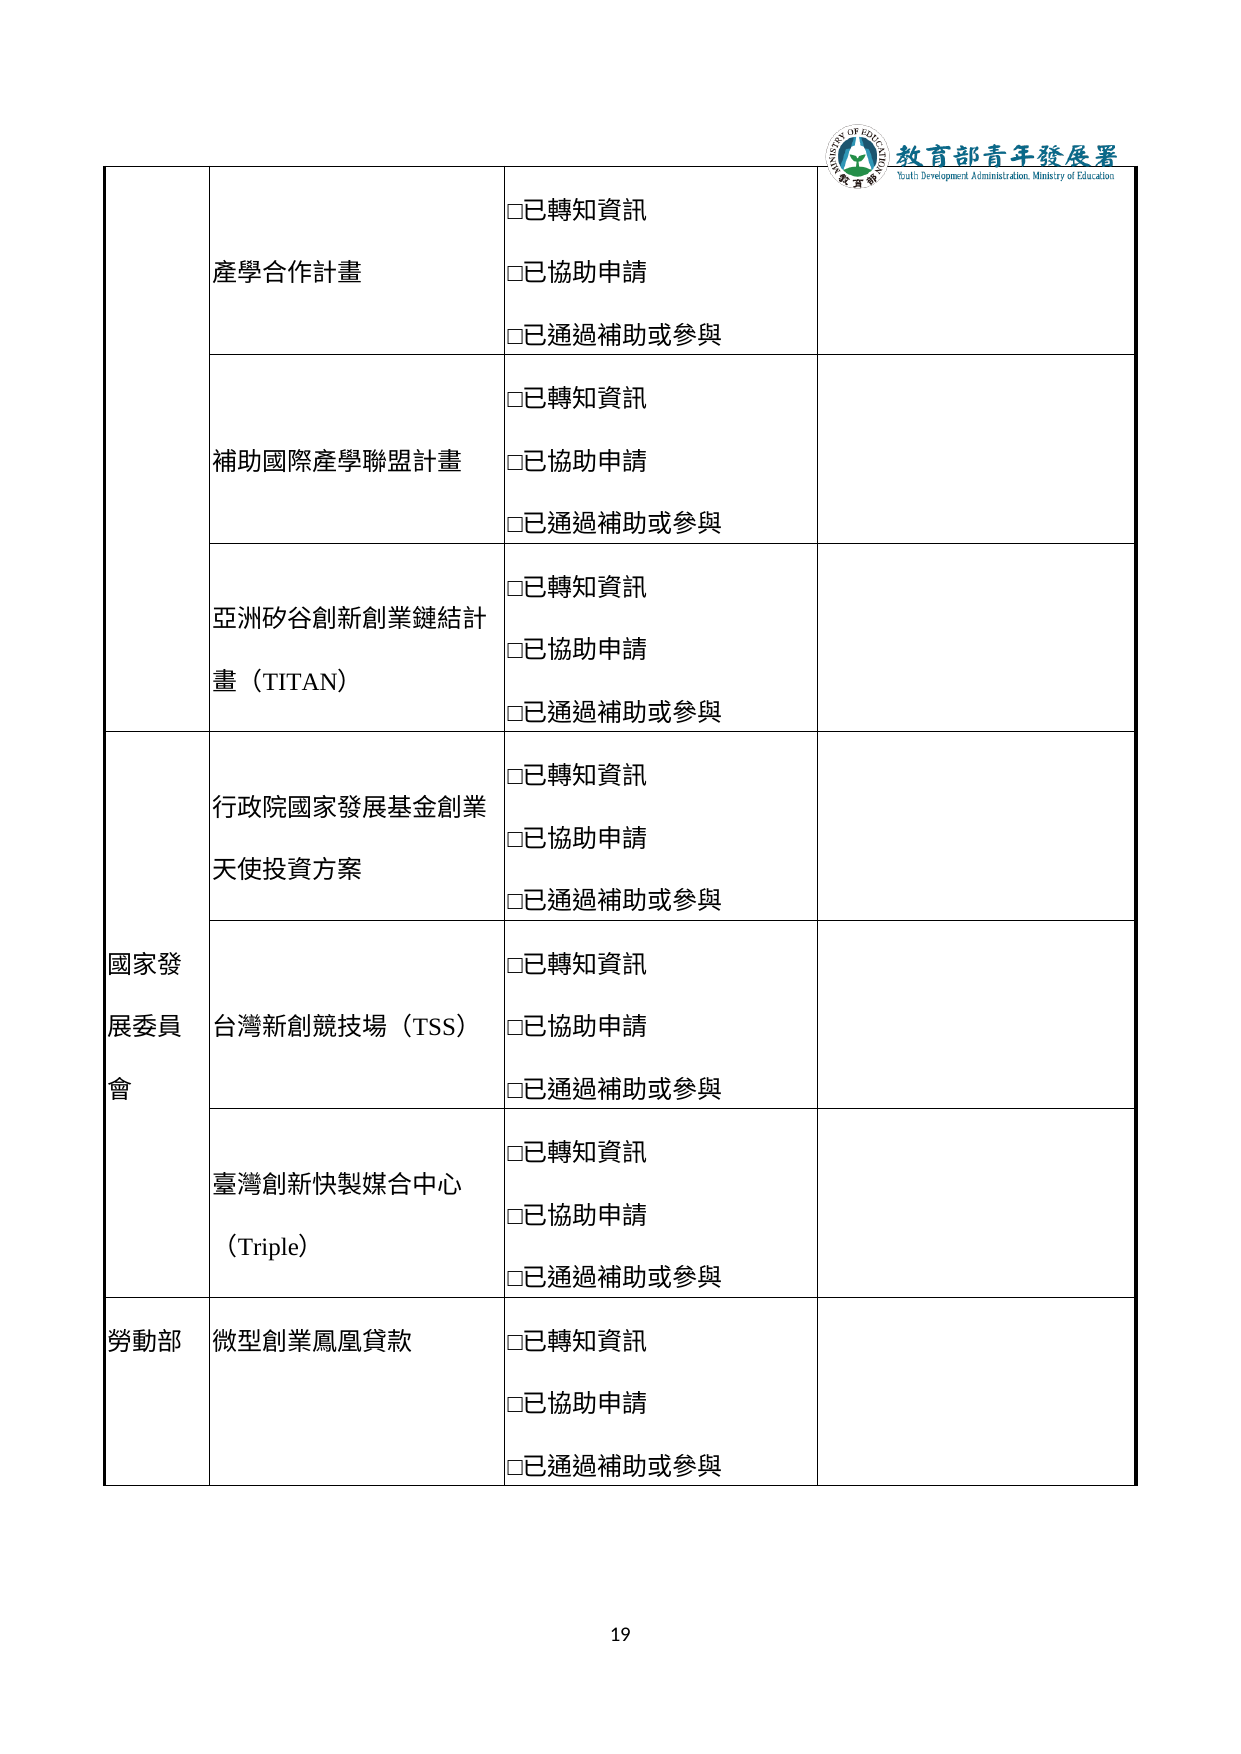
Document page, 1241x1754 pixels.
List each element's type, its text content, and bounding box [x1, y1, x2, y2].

table_cell [818, 355, 1134, 543]
table_cell 臺灣創新快製媒合中心（Triple） [210, 1109, 504, 1297]
table_cell 行政院國家發展基金創業天使投資方案 [210, 732, 504, 920]
table_cell 勞動部 [106, 1298, 209, 1485]
table_cell [818, 167, 1134, 354]
table_cell [818, 732, 1134, 920]
table_cell [818, 1298, 1134, 1485]
table_cell [818, 1109, 1134, 1297]
table_cell [818, 921, 1134, 1108]
table_cell 補助國際產學聯盟計畫 [210, 355, 504, 543]
table_cell □已轉知資訊 □已協助申請 □已通過補助或參與 [505, 544, 817, 731]
table_cell 國家發展委員會 [106, 732, 209, 1297]
table_cell □已轉知資訊 □已協助申請 □已通過補助或參與 [505, 167, 817, 354]
table_cell □已轉知資訊 □已協助申請 □已通過補助或參與 [505, 732, 817, 920]
table_cell 產學合作計畫 [210, 167, 504, 354]
table_cell 台灣新創競技場（TSS） [210, 921, 504, 1108]
table_cell □已轉知資訊 □已協助申請 □已通過補助或參與 [505, 355, 817, 543]
table_cell [106, 167, 209, 731]
table_cell [818, 544, 1134, 731]
table_cell □已轉知資訊 □已協助申請 □已通過補助或參與 [505, 921, 817, 1108]
table_cell □已轉知資訊 □已協助申請 □已通過補助或參與 [505, 1109, 817, 1297]
table_cell 亞洲矽谷創新創業鏈結計畫（TITAN） [210, 544, 504, 731]
table_cell □已轉知資訊 □已協助申請 □已通過補助或參與 [505, 1298, 817, 1485]
table_cell 微型創業鳳凰貸款 [210, 1298, 504, 1485]
